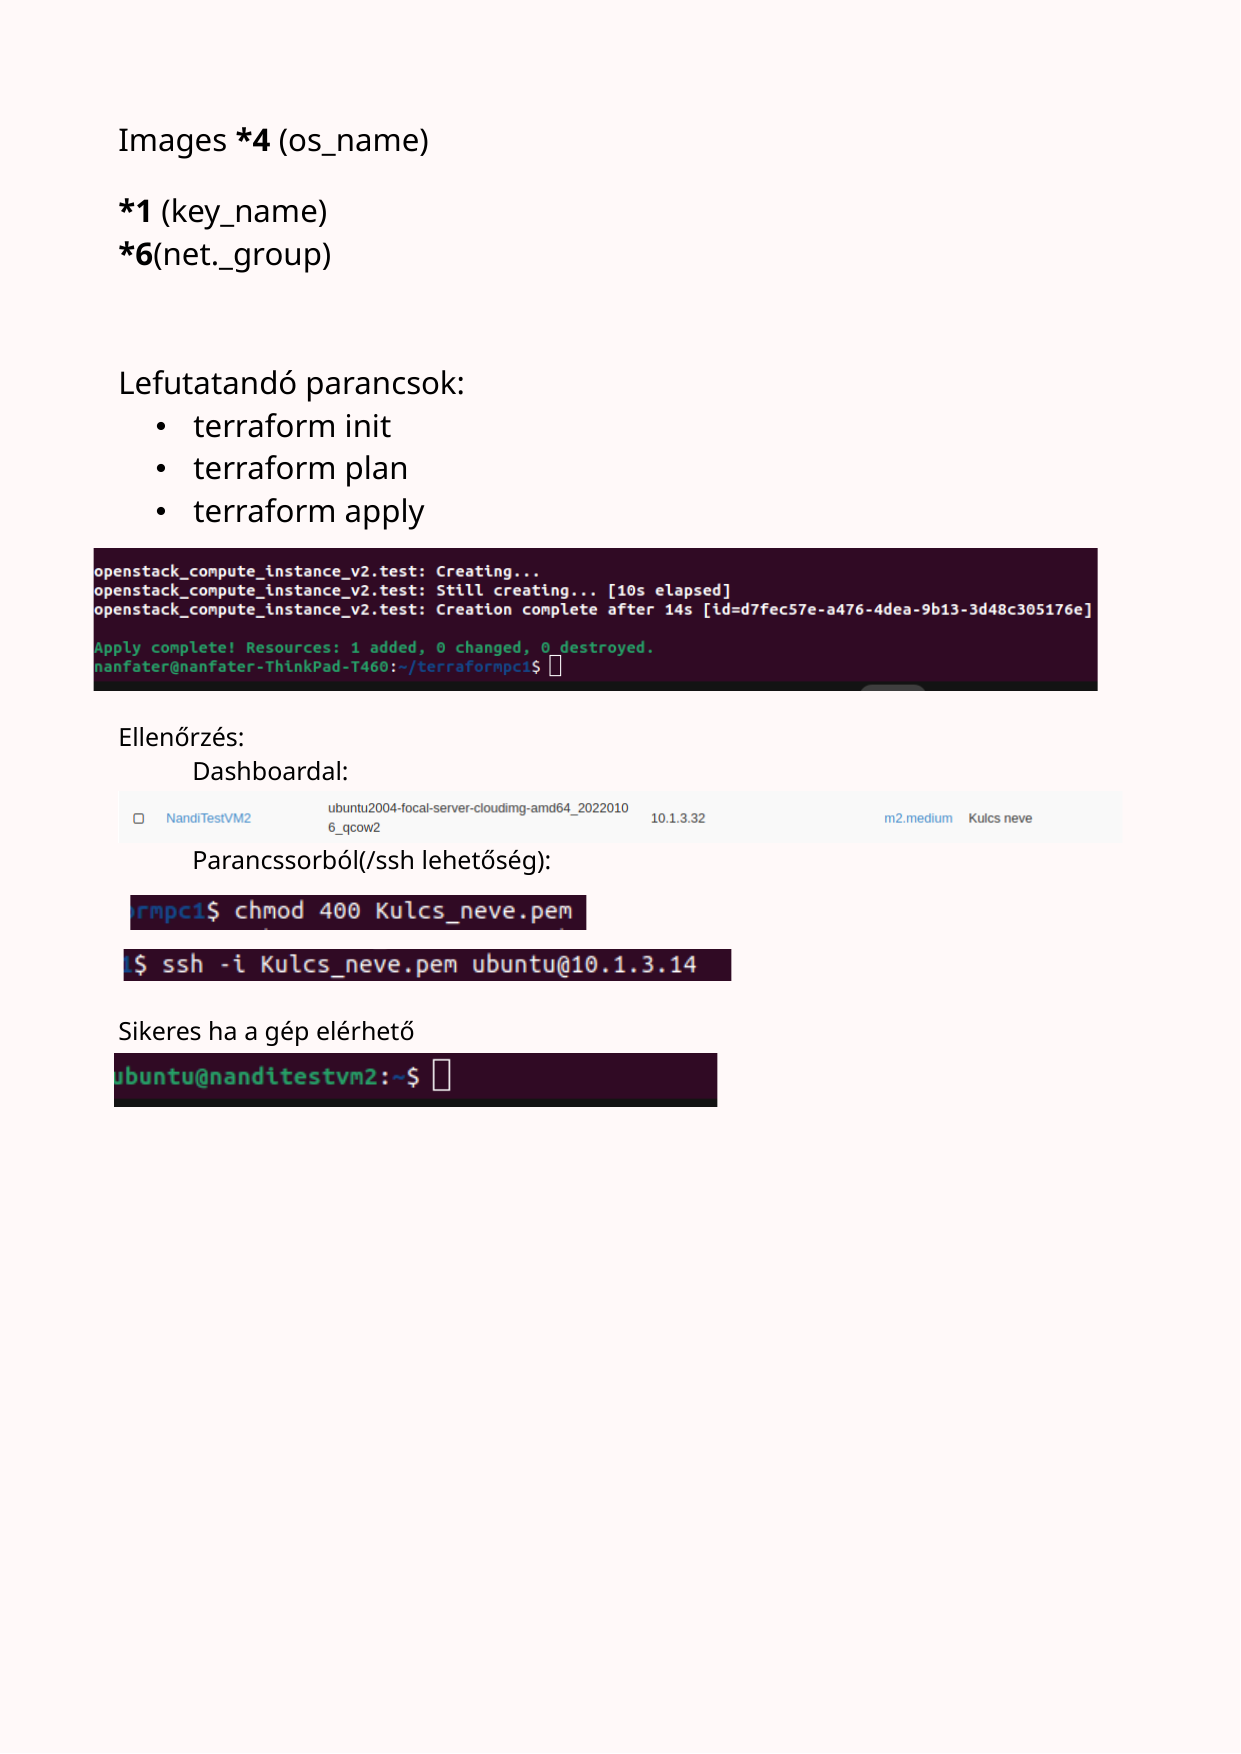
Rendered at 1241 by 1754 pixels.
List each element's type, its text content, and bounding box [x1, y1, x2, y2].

picture [118, 791, 1123, 843]
picture [123, 949, 732, 981]
list terraform apply [156, 489, 1122, 531]
text Images *4 (os_name) [118, 118, 1122, 161]
picture [114, 1053, 718, 1107]
picture [93, 548, 1098, 691]
text Lefutatandó parancsok: [118, 361, 1122, 403]
list terraform init [156, 403, 1122, 446]
text *1 (key_name) [118, 189, 1122, 232]
text Sikeres ha a gép elérhető [118, 1013, 1122, 1047]
text *6(net._group) [118, 232, 1122, 275]
picture [130, 895, 587, 930]
text Ellenőrzés: [118, 719, 1122, 754]
list terraform plan [156, 446, 1122, 489]
text Parancssorból(/ssh lehetőség): [118, 843, 1122, 877]
text Dashboardal: [118, 754, 1122, 788]
